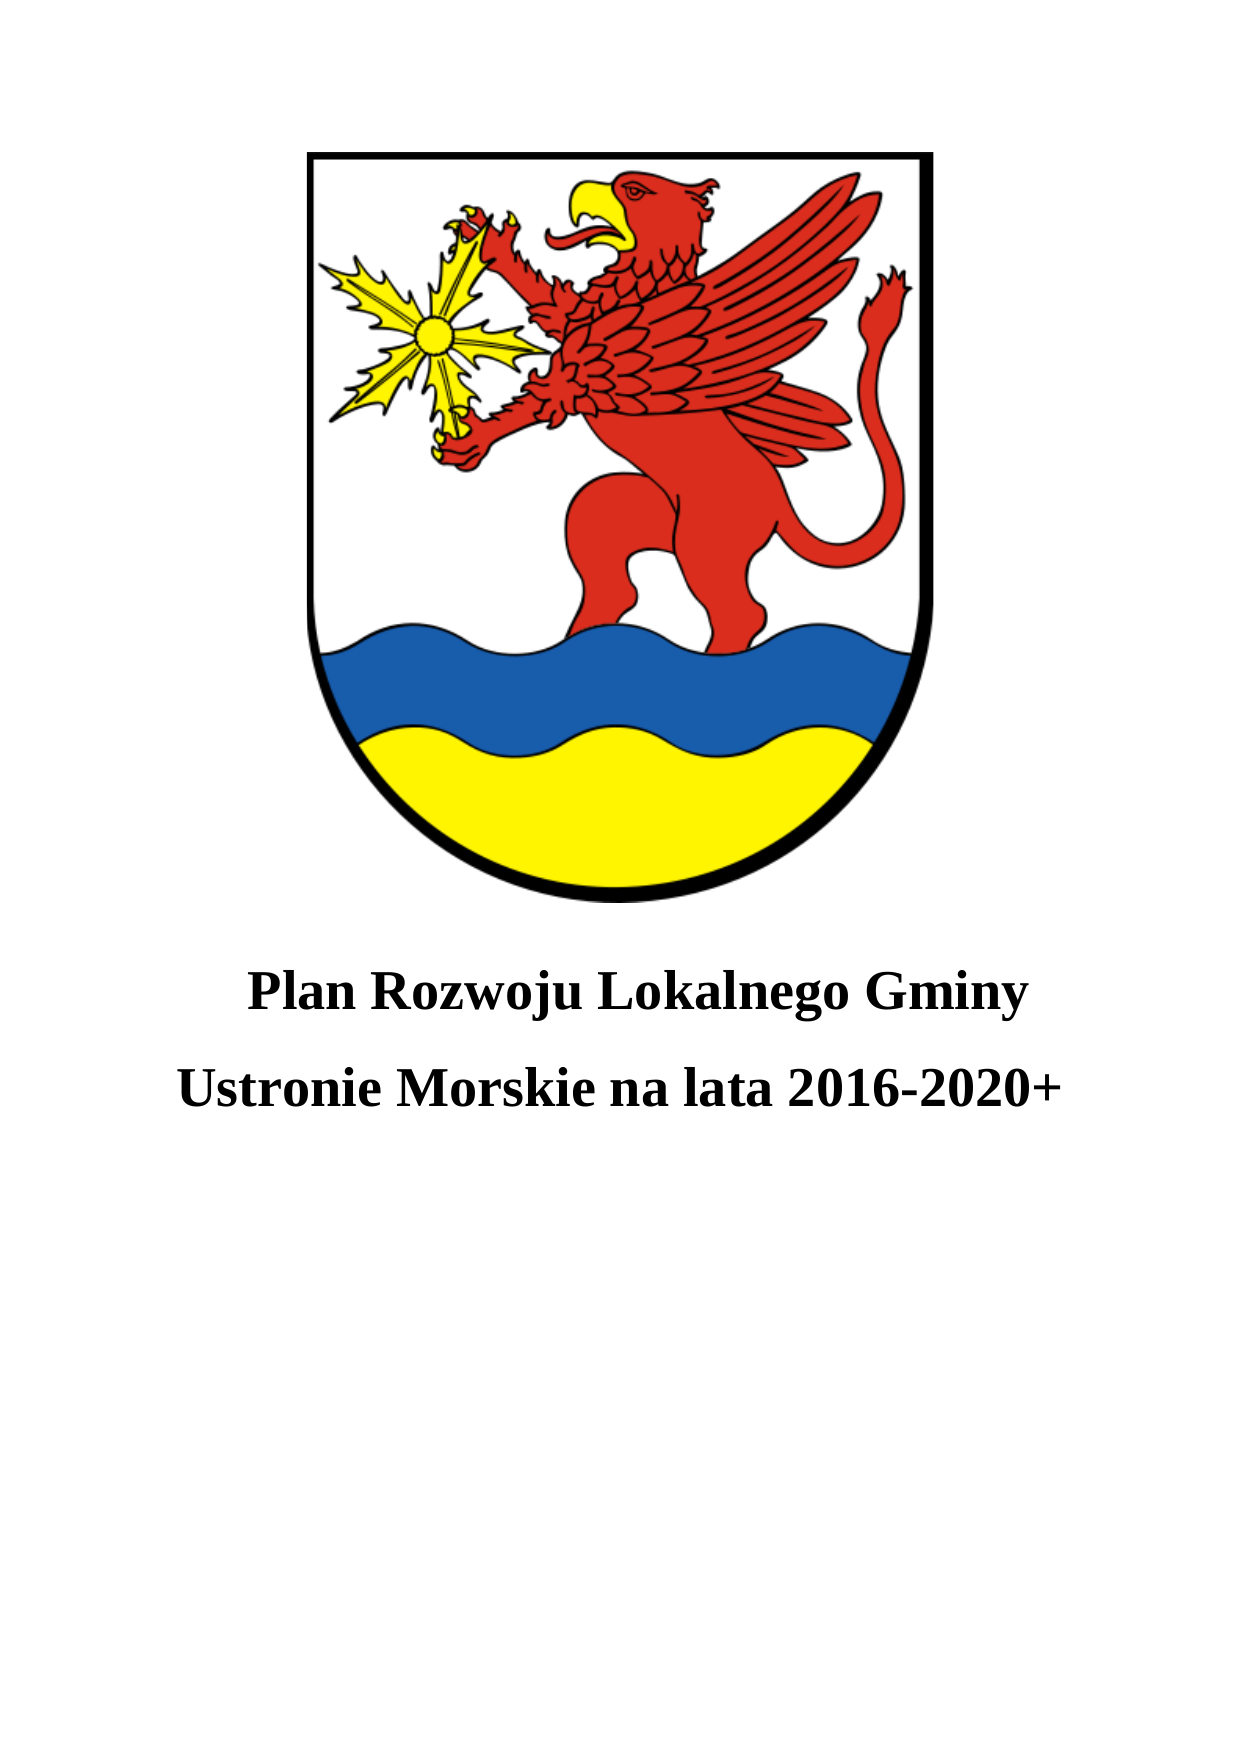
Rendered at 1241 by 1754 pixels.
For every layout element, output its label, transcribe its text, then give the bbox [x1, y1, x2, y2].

text Plan Rozwoju Lokalnego Gminy Ustronie Morskie na lata 2016-2020+ [118, 957, 1122, 1119]
